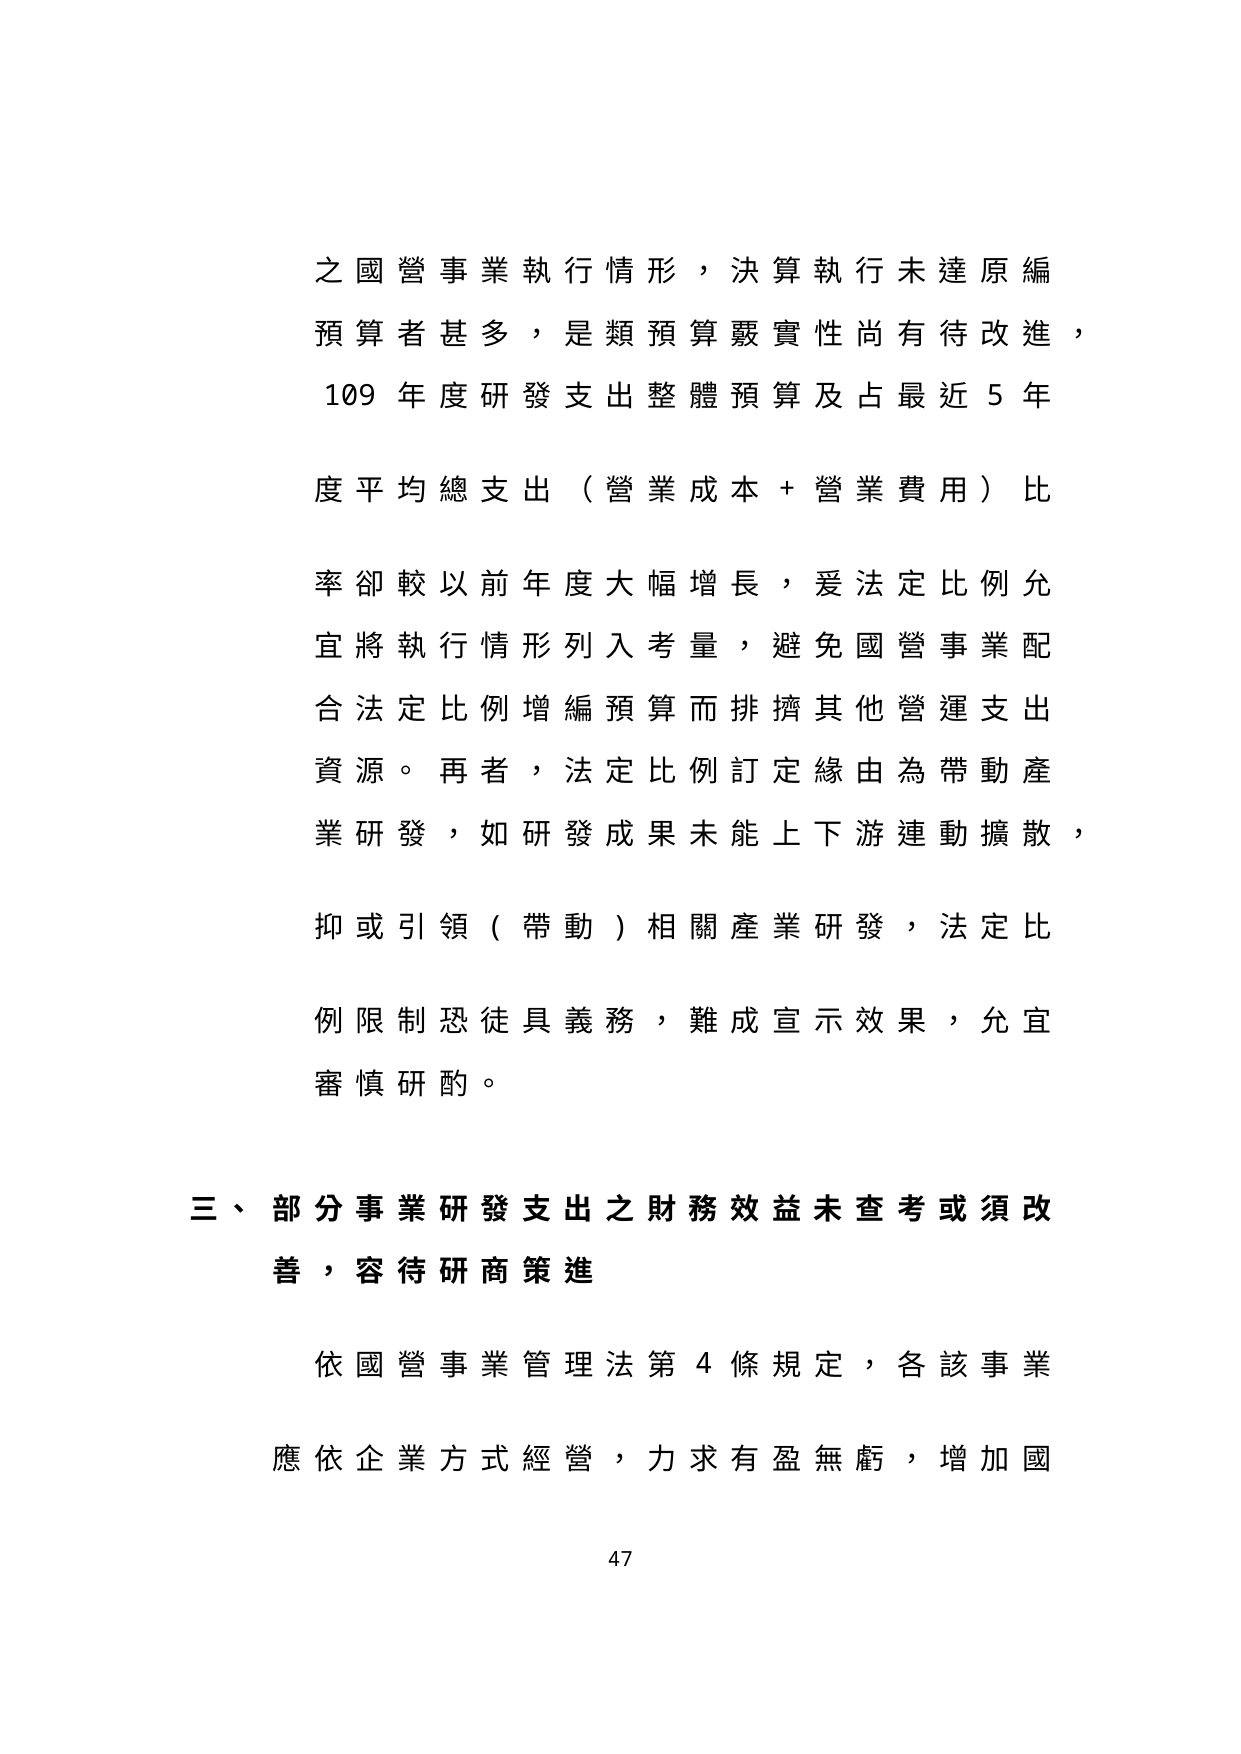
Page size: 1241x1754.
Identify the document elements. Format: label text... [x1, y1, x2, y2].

text 三、部分事業研發支出之財務效益未查考或須改善，容待研商策進 [183, 1165, 1058, 1290]
text 依國營事業管理法第4條規定，各該事業應依企業方式經營，力求有盈無虧，增加國 [242, 1290, 1058, 1477]
text 據產業創新條例第9條之1第2項規定，國營事業研究發展預算占總支出之一定比例，由中央主管機關（經濟部工業局）依國營事業之特性、規模，會商各國營事業主管機關定之。綜觀前項受法定比例限制之國營事業執行情形，決算執行未達原編預算者甚多，是類預算覈實性尚有待改進，109年度研發支出整體預算及占最近5年度平均總支出（營業成本+營業費用）比率卻較以前年度大幅增長，爰法定比例允宜將執行情形列入考量，避免國營事業配合法定比例增編預算而排擠其他營運支出資源。再者，法定比例訂定緣由為帶動產業研發，如研發成果未能上下游連動擴散，抑或引領(帶動)相關產業研發，法定比例限制恐徒具義務，難成宣示效果，允宜審慎研酌。 [271, 227, 1058, 1102]
